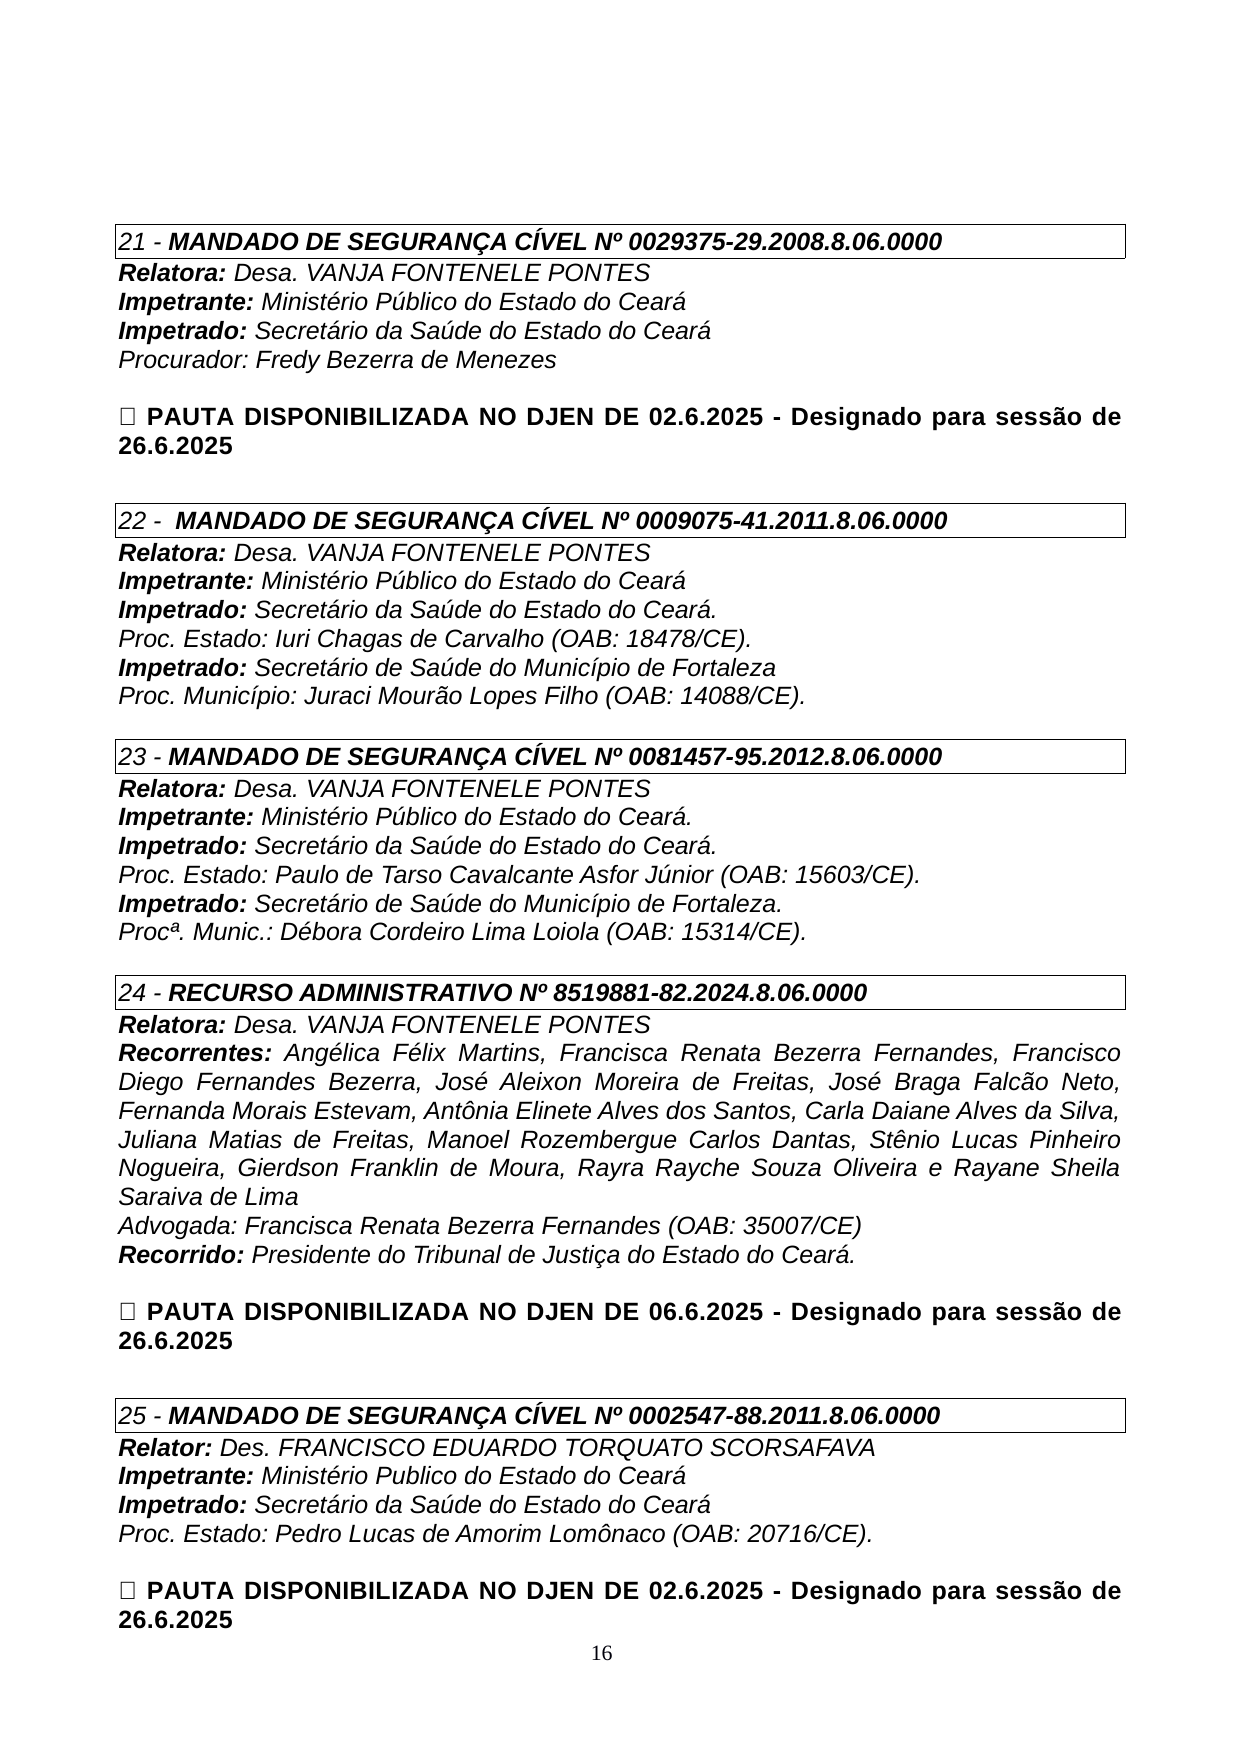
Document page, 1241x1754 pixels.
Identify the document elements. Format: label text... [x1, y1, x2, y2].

text Proc. Estado: Paulo de Tarso Cavalcante Asfor Júnior (OAB: 15603/CE). [118, 860, 1122, 888]
text Impetrante: Ministério Público do Estado do Ceará [118, 287, 1122, 316]
text Relatora: Desa. VANJA FONTENELE PONTES [118, 259, 1122, 287]
text Impetrante: Ministério Publico do Estado do Ceará [118, 1461, 1122, 1490]
text Relator: Des. FRANCISCO EDUARDO TORQUATO SCORSAFAVA [118, 1433, 1122, 1461]
text 21 - MANDADO DE SEGURANÇA CÍVEL Nº 0029375-29.2008.8.06.0000 [116, 225, 1125, 258]
text Proc. Estado: Pedro Lucas de Amorim Lomônaco (OAB: 20716/CE). [118, 1519, 1122, 1547]
text 22 - MANDADO DE SEGURANÇA CÍVEL Nº 0009075-41.2011.8.06.0000 [116, 504, 1125, 537]
text Advogada: Francisca Renata Bezerra Fernandes (OAB: 35007/CE) [118, 1211, 1122, 1239]
text Relatora: Desa. VANJA FONTENELE PONTES [118, 1010, 1122, 1038]
text Procurador: Fredy Bezerra de Menezes [118, 344, 1122, 373]
text Recorrentes: Angélica Félix Martins, Francisca Renata Bezerra Fernandes, Francisco Diego Fernandes Bezerra, José Aleixon Moreira de Freitas, José Braga Falcão Neto, Fernanda Morais Estevam, Antônia Elinete Alves dos Santos, Carla Daiane Alves da Silva, Juliana Matias de Freitas, Manoel Rozembergue Carlos Dantas, Stênio Lucas Pinheiro Nogueira, Gierdson Franklin de Moura, Rayra Rayche Souza Oliveira e Rayane Sheila Saraiva de Lima [118, 1038, 1122, 1211]
text Impetrante: Ministério Público do Estado do Ceará. [118, 802, 1122, 831]
text Proc. Estado: Iuri Chagas de Carvalho (OAB: 18478/CE). [118, 624, 1122, 652]
text 23 - MANDADO DE SEGURANÇA CÍVEL Nº 0081457-95.2012.8.06.0000 [116, 740, 1125, 773]
text Impetrado: Secretário da Saúde do Estado do Ceará [118, 316, 1122, 344]
text Relatora: Desa. VANJA FONTENELE PONTES [118, 538, 1122, 566]
text Procª. Munic.: Débora Cordeiro Lima Loiola (OAB: 15314/CE). [118, 917, 1122, 946]
text Impetrado: Secretário da Saúde do Estado do Ceará [118, 1490, 1122, 1519]
text  PAUTA DISPONIBILIZADA NO DJEN DE 02.6.2025 - Designado para sessão de 26.6.2025 [118, 1576, 1123, 1634]
text  PAUTA DISPONIBILIZADA NO DJEN DE 06.6.2025 - Designado para sessão de 26.6.2025 [118, 1297, 1123, 1354]
text Impetrado: Secretário de Saúde do Município de Fortaleza [118, 652, 1122, 681]
text Impetrado: Secretário da Saúde do Estado do Ceará. [118, 831, 1122, 860]
text Impetrado: Secretário de Saúde do Município de Fortaleza. [118, 888, 1122, 917]
text Impetrante: Ministério Público do Estado do Ceará [118, 566, 1122, 595]
text Relatora: Desa. VANJA FONTENELE PONTES [118, 774, 1122, 802]
text Impetrado: Secretário da Saúde do Estado do Ceará. [118, 595, 1122, 624]
text 25 - MANDADO DE SEGURANÇA CÍVEL Nº 0002547-88.2011.8.06.0000 [116, 1399, 1125, 1432]
text Proc. Município: Juraci Mourão Lopes Filho (OAB: 14088/CE). [118, 681, 1122, 710]
text Recorrido: Presidente do Tribunal de Justiça do Estado do Ceará. [118, 1239, 1122, 1268]
text  PAUTA DISPONIBILIZADA NO DJEN DE 02.6.2025 - Designado para sessão de 26.6.2025 [118, 402, 1123, 459]
text 24 - RECURSO ADMINISTRATIVO Nº 8519881-82.2024.8.06.0000 [116, 976, 1125, 1009]
